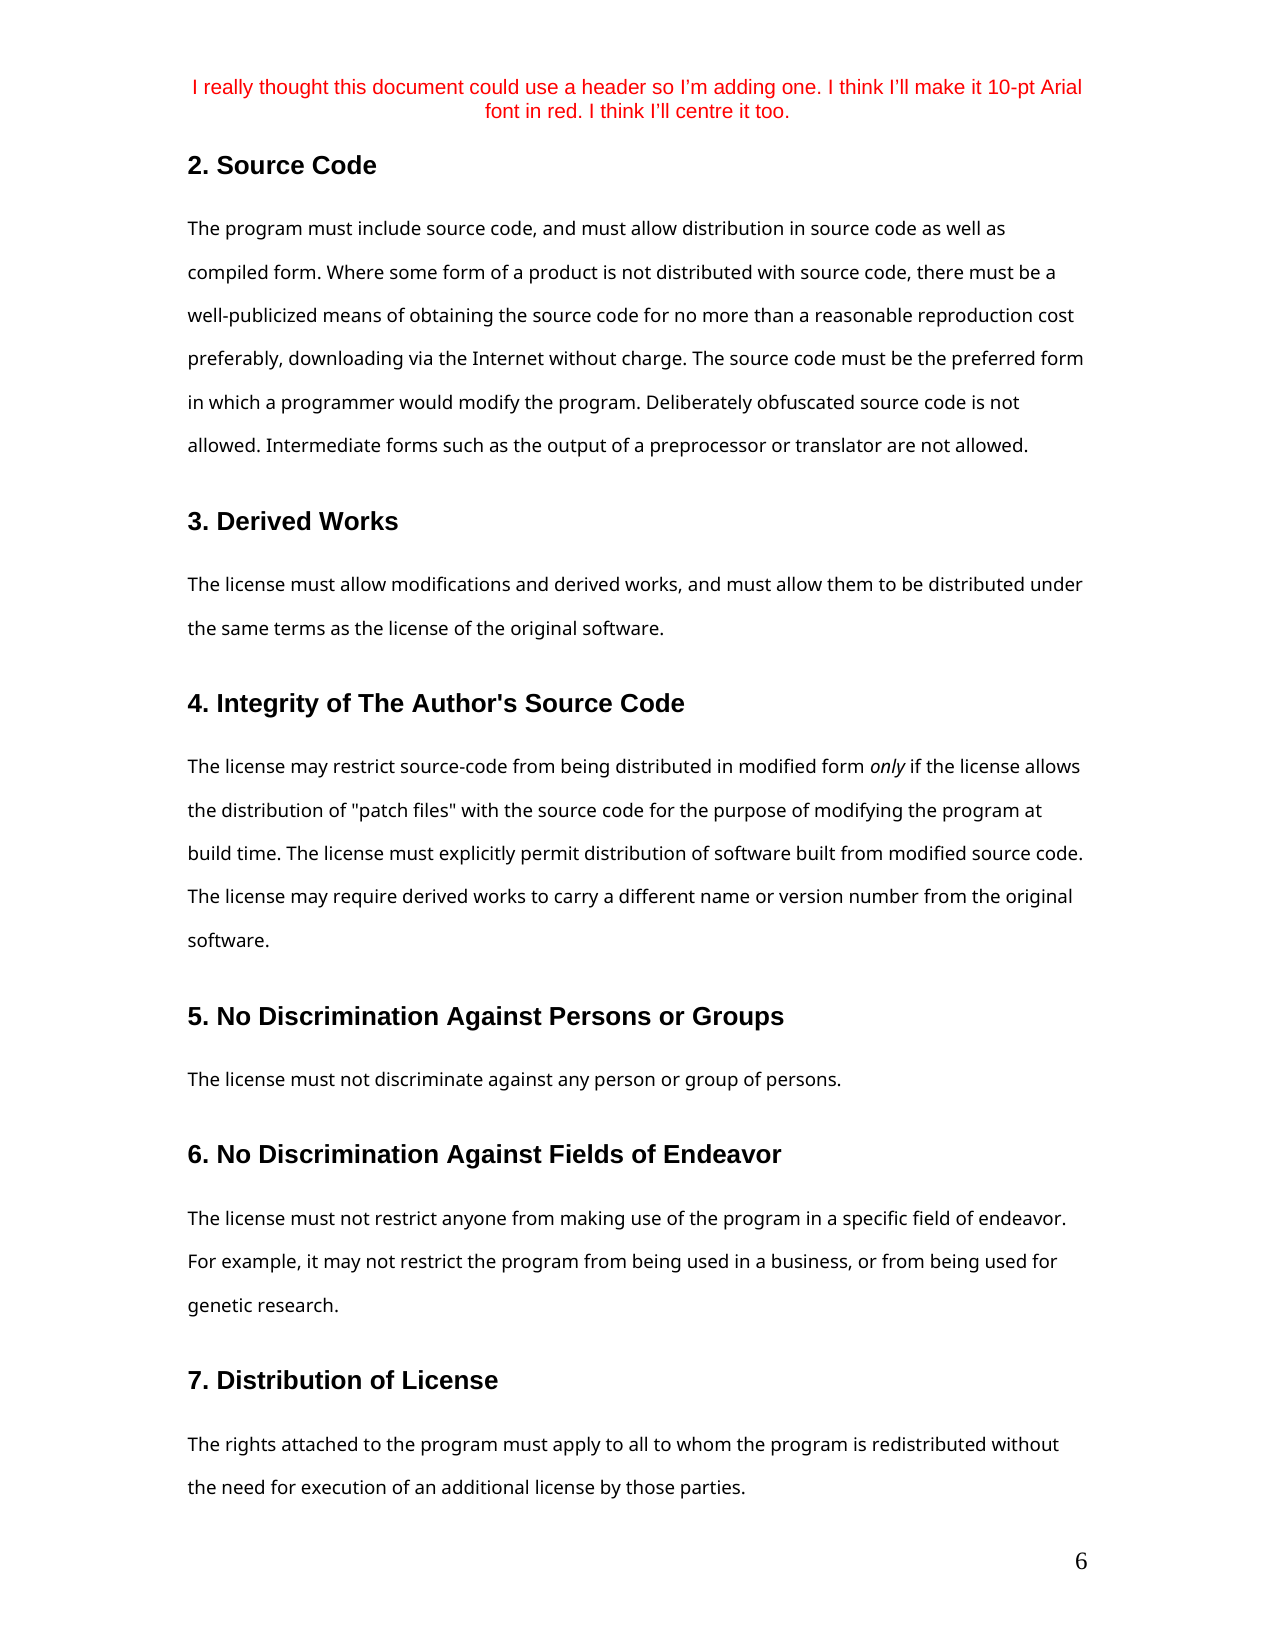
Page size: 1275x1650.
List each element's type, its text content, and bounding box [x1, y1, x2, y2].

subtitle 5. No Discrimination Against Persons or Groups [187, 1001, 1087, 1030]
subtitle 6. No Discrimination Against Fields of Endeavor [187, 1139, 1087, 1169]
text The license must not discriminate against any person or group of persons. [187, 1066, 1087, 1092]
text The license must allow modifications and derived works, and must allow them to be distributed under the same terms as the license of the original software. [187, 571, 1087, 640]
subtitle 2. Source Code [187, 150, 1087, 180]
text The rights attached to the program must apply to all to whom the program is redistributed without the need for execution of an additional license by those parties. [187, 1431, 1087, 1500]
subtitle 3. Derived Works [187, 506, 1087, 536]
text The program must include source code, and must allow distribution in source code as well as compiled form. Where some form of a product is not distributed with source code, there must be a well-publicized means of obtaining the source code for no more than a reasonable reproduction cost preferably, downloading via the Internet without charge. The source code must be the preferred form in which a programmer would modify the program. Deliberately obfuscated source code is not allowed. Intermediate forms such as the output of a preprocessor or translator are not allowed. [187, 216, 1087, 458]
subtitle 4. Integrity of The Author's Source Code [187, 688, 1087, 718]
text The license may restrict source-code from being distributed in modified form only if the license allows the distribution of "patch files" with the source code for the purpose of modifying the program at build time. The license must explicitly permit distribution of software built from modified source code. The license may require derived works to carry a different name or version number from the original software. [187, 754, 1087, 953]
text The license must not restrict anyone from making use of the program in a specific field of endeavor. For example, it may not restrict the program from being used in a business, or from being used for genetic research. [187, 1205, 1087, 1317]
subtitle 7. Distribution of License [187, 1365, 1087, 1395]
